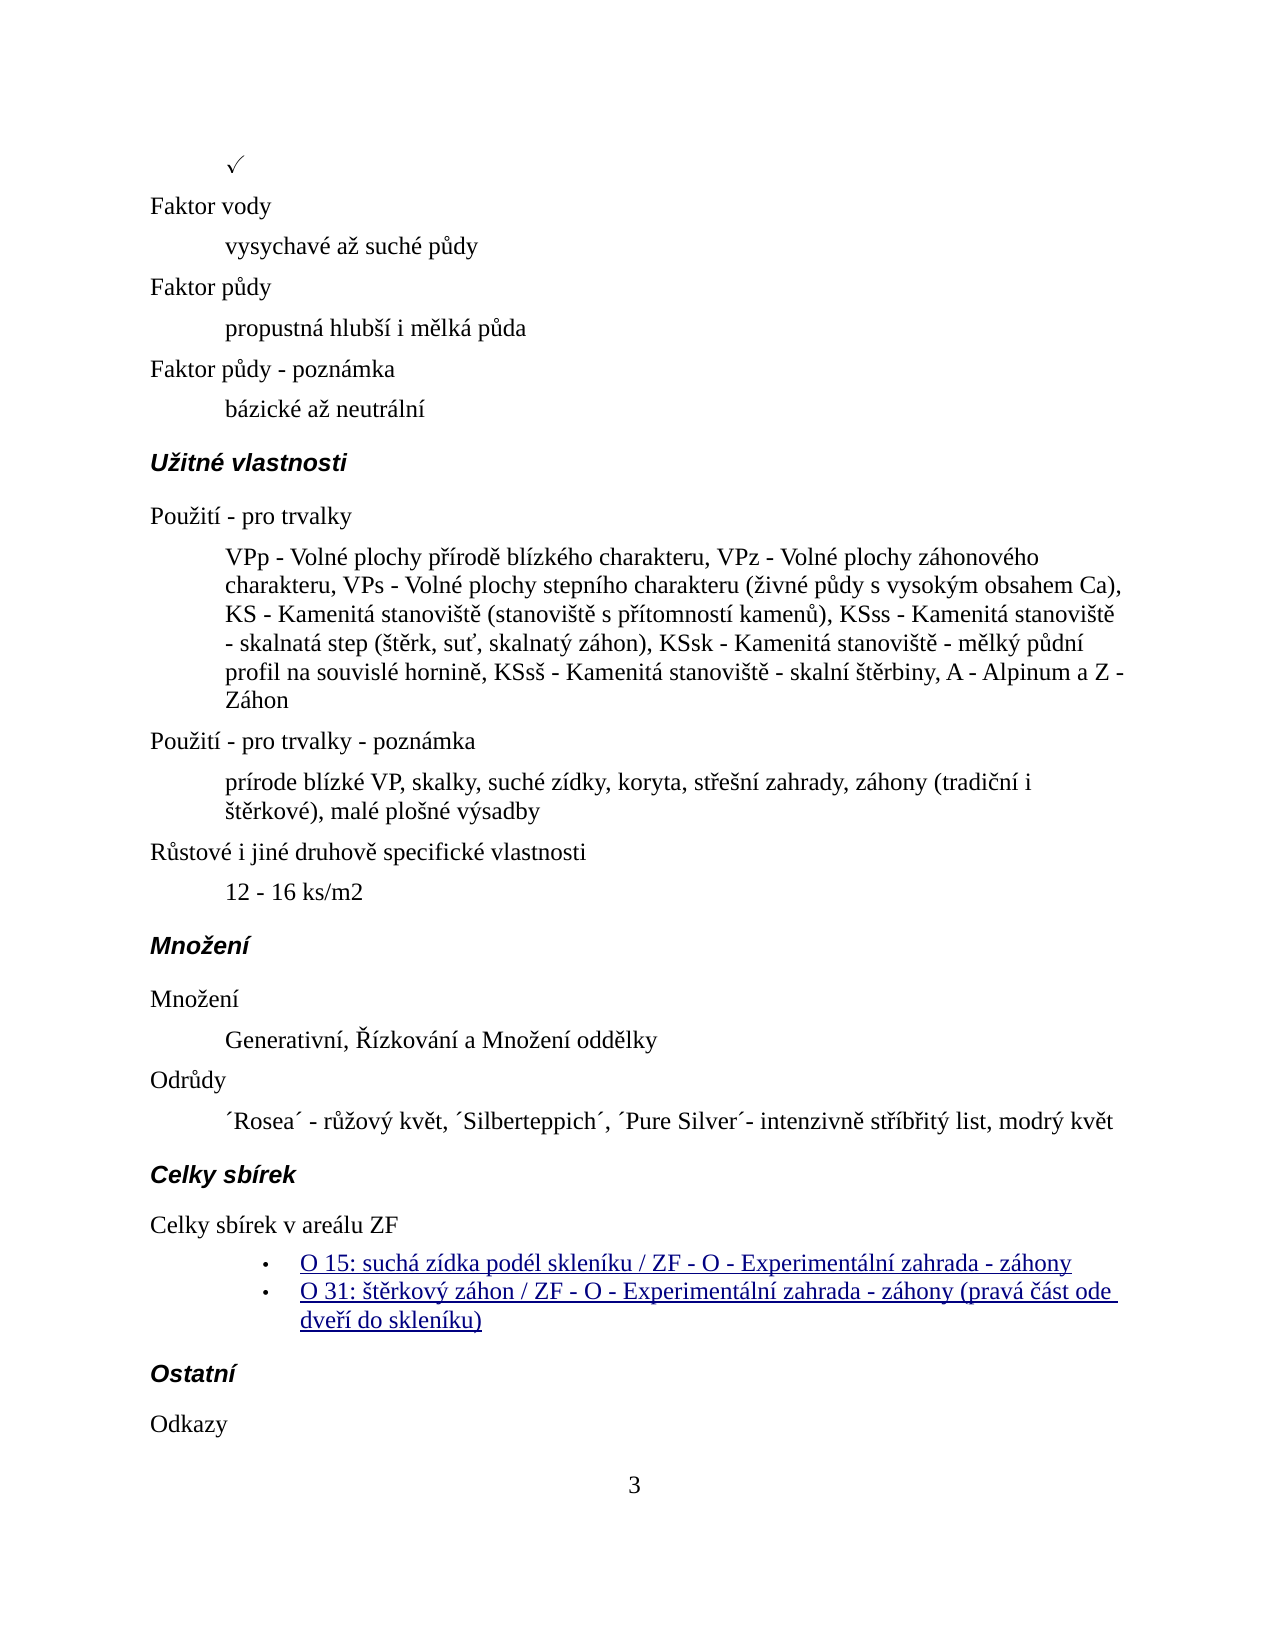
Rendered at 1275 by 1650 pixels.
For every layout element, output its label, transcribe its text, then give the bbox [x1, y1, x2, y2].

text Odrůdy [150, 1066, 1125, 1094]
subtitle Ostatní [150, 1359, 1125, 1387]
text vysychavé až suché půdy [225, 231, 1125, 260]
text Generativní, Řízkování a Množení oddělky [225, 1025, 1125, 1053]
text 12 - 16 ks/m2 [225, 877, 1125, 906]
text prírode blízké VP, skalky, suché zídky, koryta, střešní zahrady, záhony (tradiční i štěrkové), malé plošné výsadby [225, 767, 1125, 824]
list O 31: štěrkový záhon / ZF - O - Experimentální zahrada - záhony (pravá část ode dveří do skleníku) [262, 1276, 1125, 1334]
subtitle Užitné vlastnosti [150, 448, 1125, 477]
subtitle Celky sbírek [150, 1160, 1125, 1188]
text bázické až neutrální [225, 394, 1125, 423]
text Faktor půdy [150, 272, 1125, 301]
text ✓ [225, 150, 1125, 179]
text Množení [150, 984, 1125, 1013]
text Faktor vody [150, 191, 1125, 219]
text VPp - Volné plochy přírodě blízkého charakteru, VPz - Volné plochy záhonového charakteru, VPs - Volné plochy stepního charakteru (živné půdy s vysokým obsahem Ca), KS - Kamenitá stanoviště (stanoviště s přítomností kamenů), KSss - Kamenitá stanoviště - skalnatá step (štěrk, suť, skalnatý záhon), KSsk - Kamenitá stanoviště - mělký půdní profil na souvislé hornině, KSsš - Kamenitá stanoviště - skalní štěrbiny, A - Alpinum a Z - Záhon [225, 542, 1125, 714]
text Použití - pro trvalky [150, 501, 1125, 530]
list O 15: suchá zídka podél skleníku / ZF - O - Experimentální zahrada - záhony [262, 1248, 1125, 1276]
text Celky sbírek v areálu ZF [150, 1210, 1125, 1239]
text propustná hlubší i mělká půda [225, 313, 1125, 342]
text ´Rosea´ - růžový květ, ´Silberteppich´, ´Pure Silver´- intenzivně stříbřitý list, modrý květ [225, 1106, 1125, 1135]
text Faktor půdy - poznámka [150, 354, 1125, 382]
text Růstové i jiné druhově specifické vlastnosti [150, 837, 1125, 865]
text Použití - pro trvalky - poznámka [150, 726, 1125, 755]
subtitle Množení [150, 931, 1125, 959]
text Odkazy [150, 1409, 1125, 1438]
